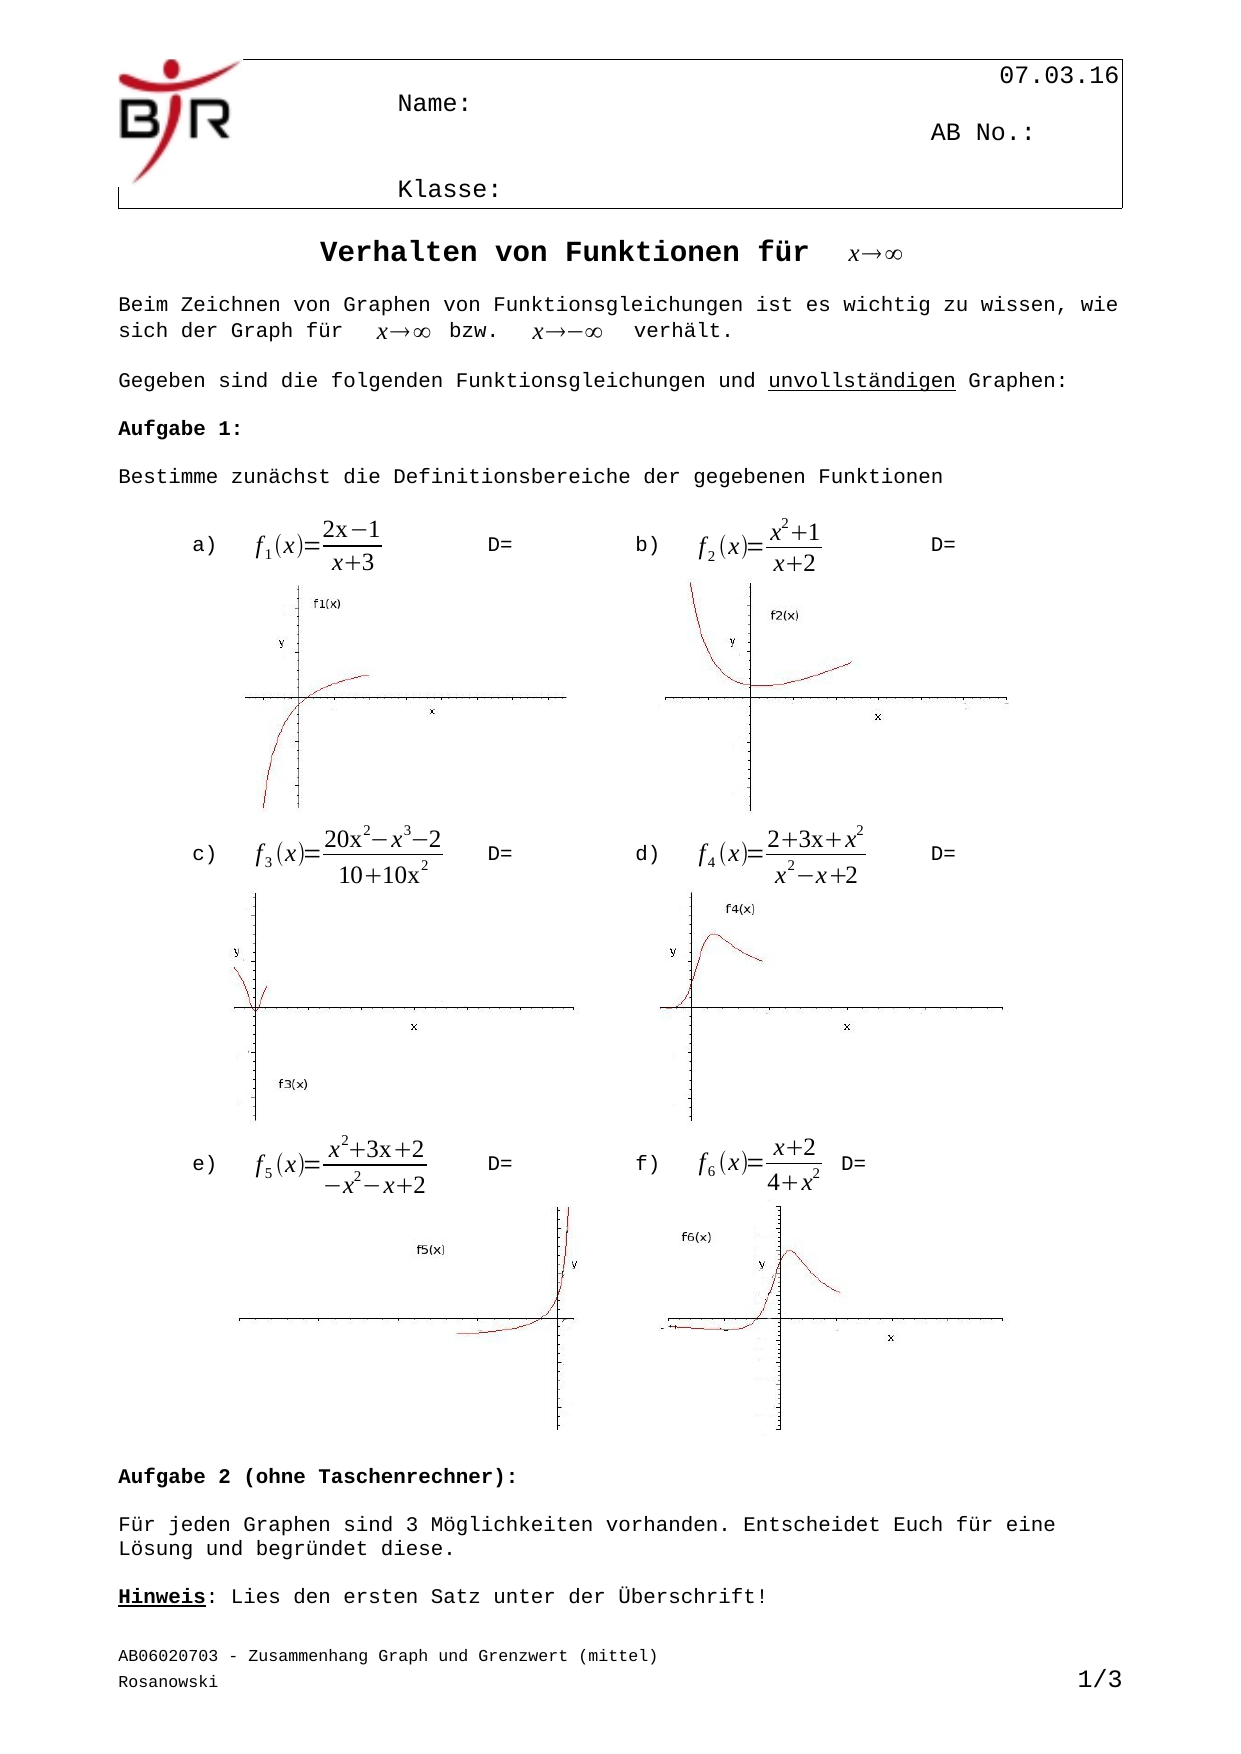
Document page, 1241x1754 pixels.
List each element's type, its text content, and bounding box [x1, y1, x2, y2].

picture [228, 888, 583, 1125]
picture [228, 1199, 583, 1436]
text Für jeden Graphen sind 3 Möglichkeiten vorhanden. Entscheidet Euch für eine Lösung und begründet diese. [118, 1514, 1122, 1562]
text c) D= d) D= [118, 821, 1122, 889]
text a) D= b) D= [118, 514, 1122, 578]
picture [657, 1199, 1012, 1436]
text Hinweis: Lies den ersten Satz unter der Überschrift! [118, 1586, 1122, 1610]
text Aufgabe 1: [118, 418, 1122, 442]
text Aufgabe 2 (ohne Taschenrechner): [118, 1466, 1122, 1490]
text e) D= f) D= [118, 1131, 1122, 1199]
text Beim Zeichnen von Graphen von Funktionsgleichungen ist es wichtig zu wissen, wie sich der Graph für bzw. verhält. [118, 294, 1122, 346]
text Bestimme zunächst die Definitionsbereiche der gegebenen Funktionen [118, 466, 1122, 490]
text Gegeben sind die folgenden Funktionsgleichungen und unvollständigen Graphen: [118, 370, 1122, 394]
picture [657, 578, 1012, 815]
picture [228, 578, 583, 815]
picture [118, 59, 244, 187]
picture [657, 888, 1012, 1125]
text Verhalten von Funktionen für [118, 237, 1122, 270]
